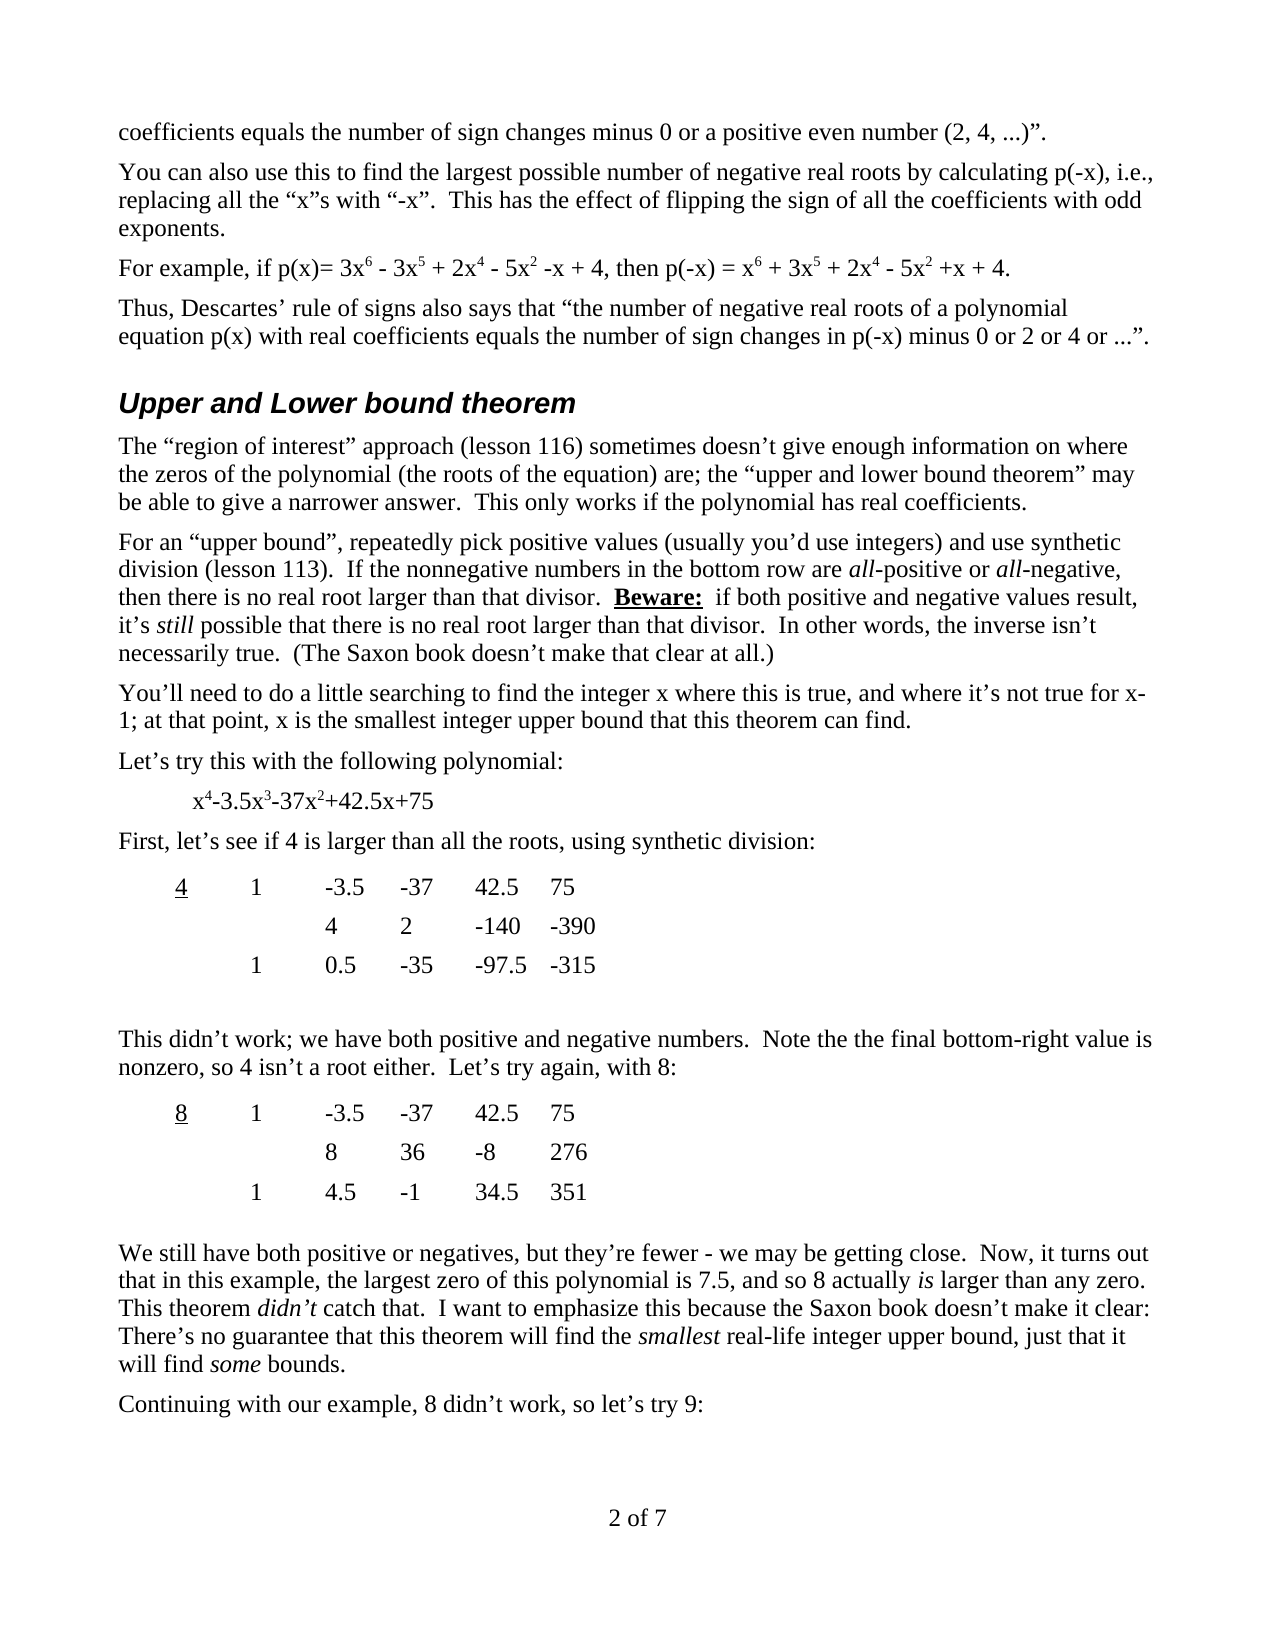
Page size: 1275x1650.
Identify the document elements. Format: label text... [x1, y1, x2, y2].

subtitle Upper and Lower bound theorem [118, 387, 1157, 420]
table_header -3.5 [319, 1093, 394, 1133]
table_header 75 [544, 1093, 624, 1133]
table_cell -8 [469, 1133, 544, 1172]
table_cell 2 [394, 907, 469, 946]
table_cell 1 [244, 946, 319, 985]
table_header 1 [244, 868, 319, 907]
table_cell -35 [394, 946, 469, 985]
table_cell 1 [244, 1172, 319, 1211]
table_cell 0.5 [319, 946, 394, 985]
table_cell 351 [544, 1172, 624, 1211]
text First, let’s see if 4 is larger than all the roots, using synthetic division: [118, 827, 1157, 855]
text Continuing with our example, 8 didn’t work, so let’s try 9: [118, 1390, 1157, 1418]
text For an “upper bound”, repeatedly pick positive values (usually you’d use integers) and use synthetic division (lesson 113). If the nonnegative numbers in the bottom row are all-positive or all-negative, then there is no real root larger than that divisor. Beware: if both positive and negative values result, it’s still possible that there is no real root larger than that divisor. In other words, the inverse isn’t necessarily true. (The Saxon book doesn’t make that clear at all.) [118, 528, 1157, 666]
table_cell -97.5 [469, 946, 544, 985]
text You can also use this to find the largest possible number of negative real roots by calculating p(-x), i.e., replacing all the “x”s with “-x”. This has the effect of flipping the sign of all the coefficients with odd exponents. [118, 158, 1157, 241]
table_cell [169, 1172, 244, 1211]
text coefficients equals the number of sign changes minus 0 or a positive even number (2, 4, ...)”. [118, 118, 1157, 146]
table_cell [169, 1133, 244, 1172]
table_header -3.5 [319, 868, 394, 907]
table_header 42.5 [469, 1093, 544, 1133]
table_cell -1 [394, 1172, 469, 1211]
table_cell [244, 1133, 319, 1172]
table_header 42.5 [469, 868, 544, 907]
table_header 8 [169, 1093, 244, 1133]
table_cell 36 [394, 1133, 469, 1172]
text We still have both positive or negatives, but they’re fewer - we may be getting close. Now, it turns out that in this example, the largest zero of this polynomial is 7.5, and so 8 actually is larger than any zero. This theorem didn’t catch that. I want to emphasize this because the Saxon book doesn’t make it clear: There’s no guarantee that this theorem will find the smallest real-life integer upper bound, just that it will find some bounds. [118, 1239, 1157, 1377]
text Thus, Descartes’ rule of signs also says that “the number of negative real roots of a polynomial equation p(x) with real coefficients equals the number of sign changes in p(-x) minus 0 or 2 or 4 or ...”. [118, 294, 1157, 349]
text For example, if p(x)= 3x6 - 3x5 + 2x4 - 5x2 -x + 4, then p(-x) = x6 + 3x5 + 2x4 - 5x2 +x + 4. [118, 254, 1157, 282]
text This didn’t work; we have both positive and negative numbers. Note the the final bottom-right value is nonzero, so 4 isn’t a root either. Let’s try again, with 8: [118, 1025, 1157, 1081]
table_cell -140 [469, 907, 544, 946]
table_header -37 [394, 868, 469, 907]
table_cell 8 [319, 1133, 394, 1172]
table_header -37 [394, 1093, 469, 1133]
table_cell 276 [544, 1133, 624, 1172]
table_cell [169, 946, 244, 985]
table_cell 4.5 [319, 1172, 394, 1211]
table_header 75 [544, 868, 624, 907]
table_cell 34.5 [469, 1172, 544, 1211]
table_header 1 [244, 1093, 319, 1133]
table_cell 4 [319, 907, 394, 946]
text Let’s try this with the following polynomial: [118, 747, 1157, 774]
text x4-3.5x3-37x2+42.5x+75 [118, 787, 1157, 815]
text You’ll need to do a little searching to find the integer x where this is true, and where it’s not true for x-1; at that point, x is the smallest integer upper bound that this theorem can find. [118, 679, 1157, 734]
table_cell [244, 907, 319, 946]
table_cell [169, 907, 244, 946]
table_cell -315 [544, 946, 624, 985]
table_cell -390 [544, 907, 624, 946]
text The “region of interest” approach (lesson 116) sometimes doesn’t give enough information on where the zeros of the polynomial (the roots of the equation) are; the “upper and lower bound theorem” may be able to give a narrower answer. This only works if the polynomial has real coefficients. [118, 432, 1157, 515]
table_header 4 [169, 868, 244, 907]
